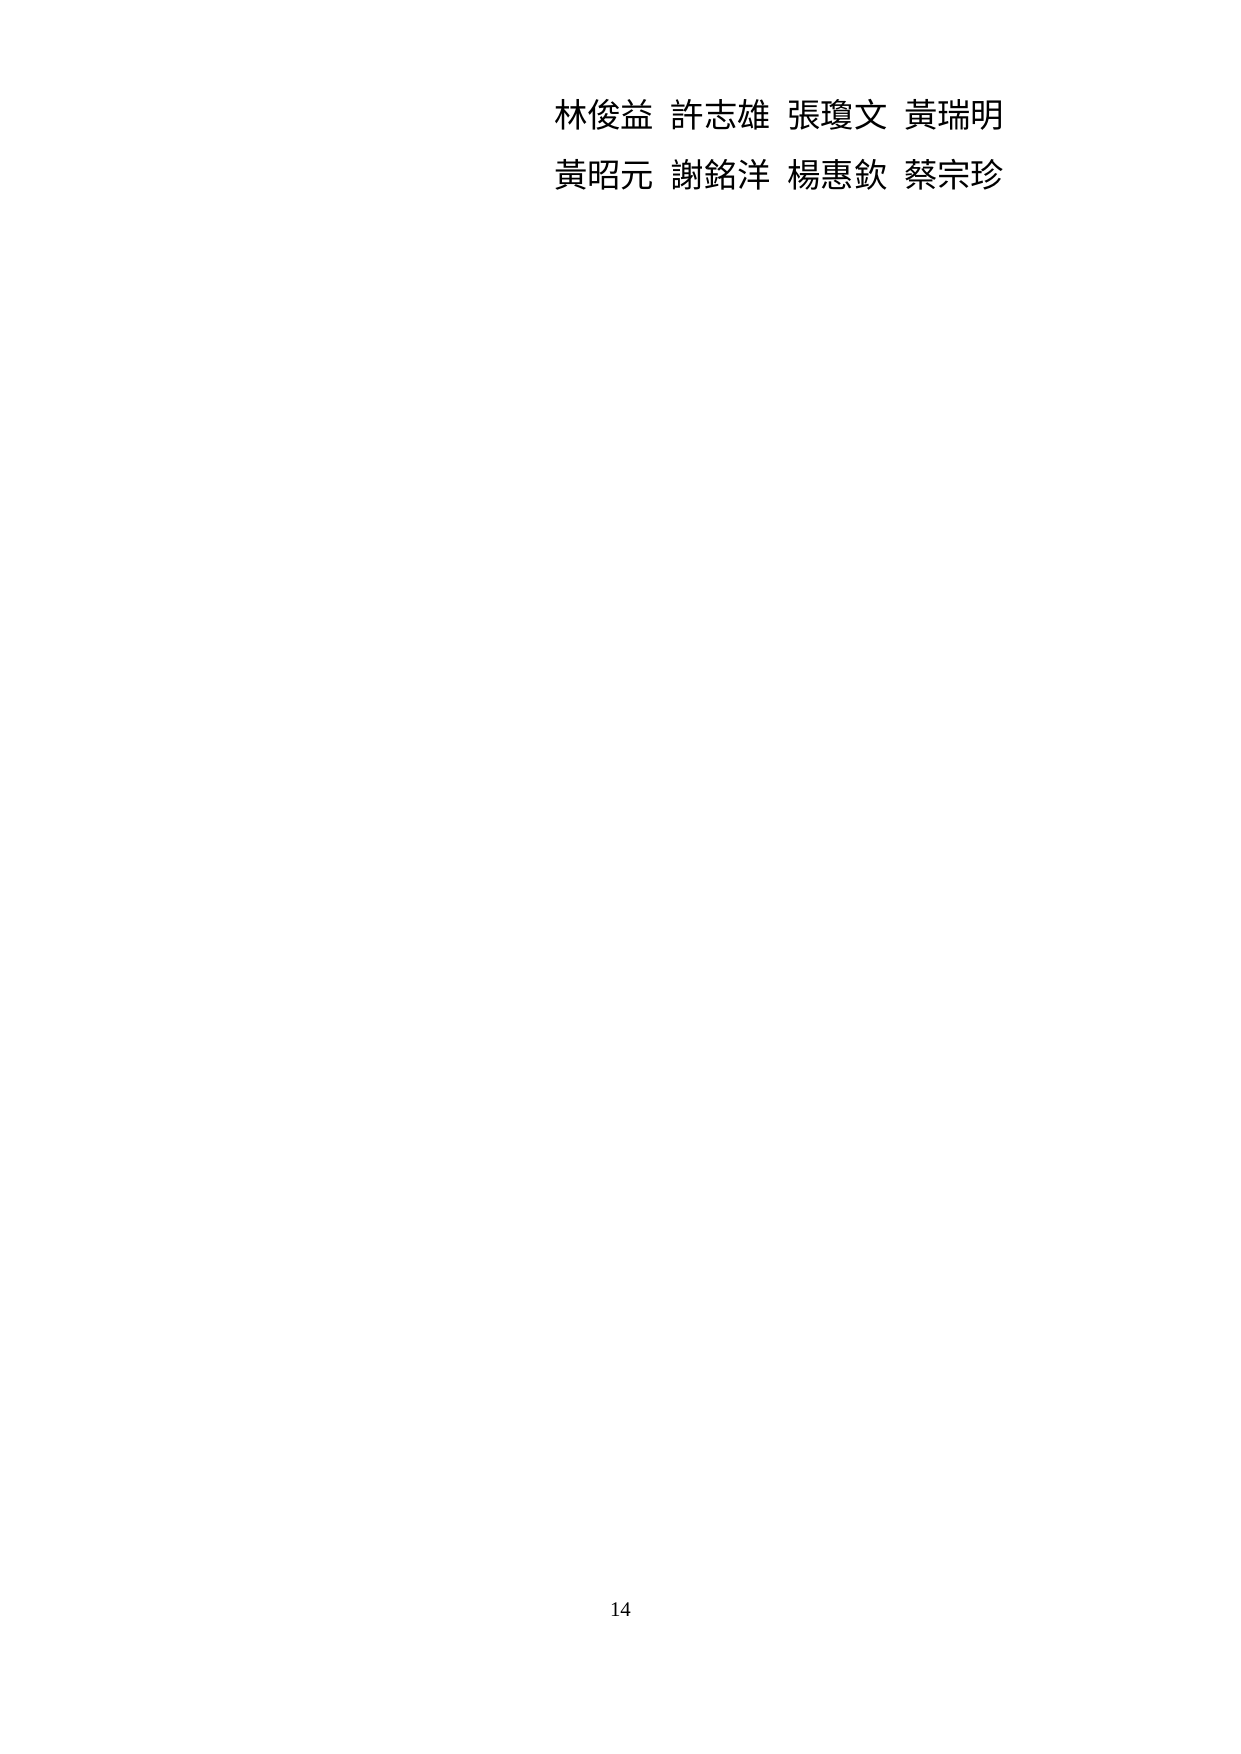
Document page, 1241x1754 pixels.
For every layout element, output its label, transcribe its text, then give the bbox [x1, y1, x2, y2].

text 林俊益 許志雄 張瓊文 黃瑞明 [187, 89, 1053, 137]
text 黃昭元 謝銘洋 楊惠欽 蔡宗珍 [187, 149, 1053, 197]
